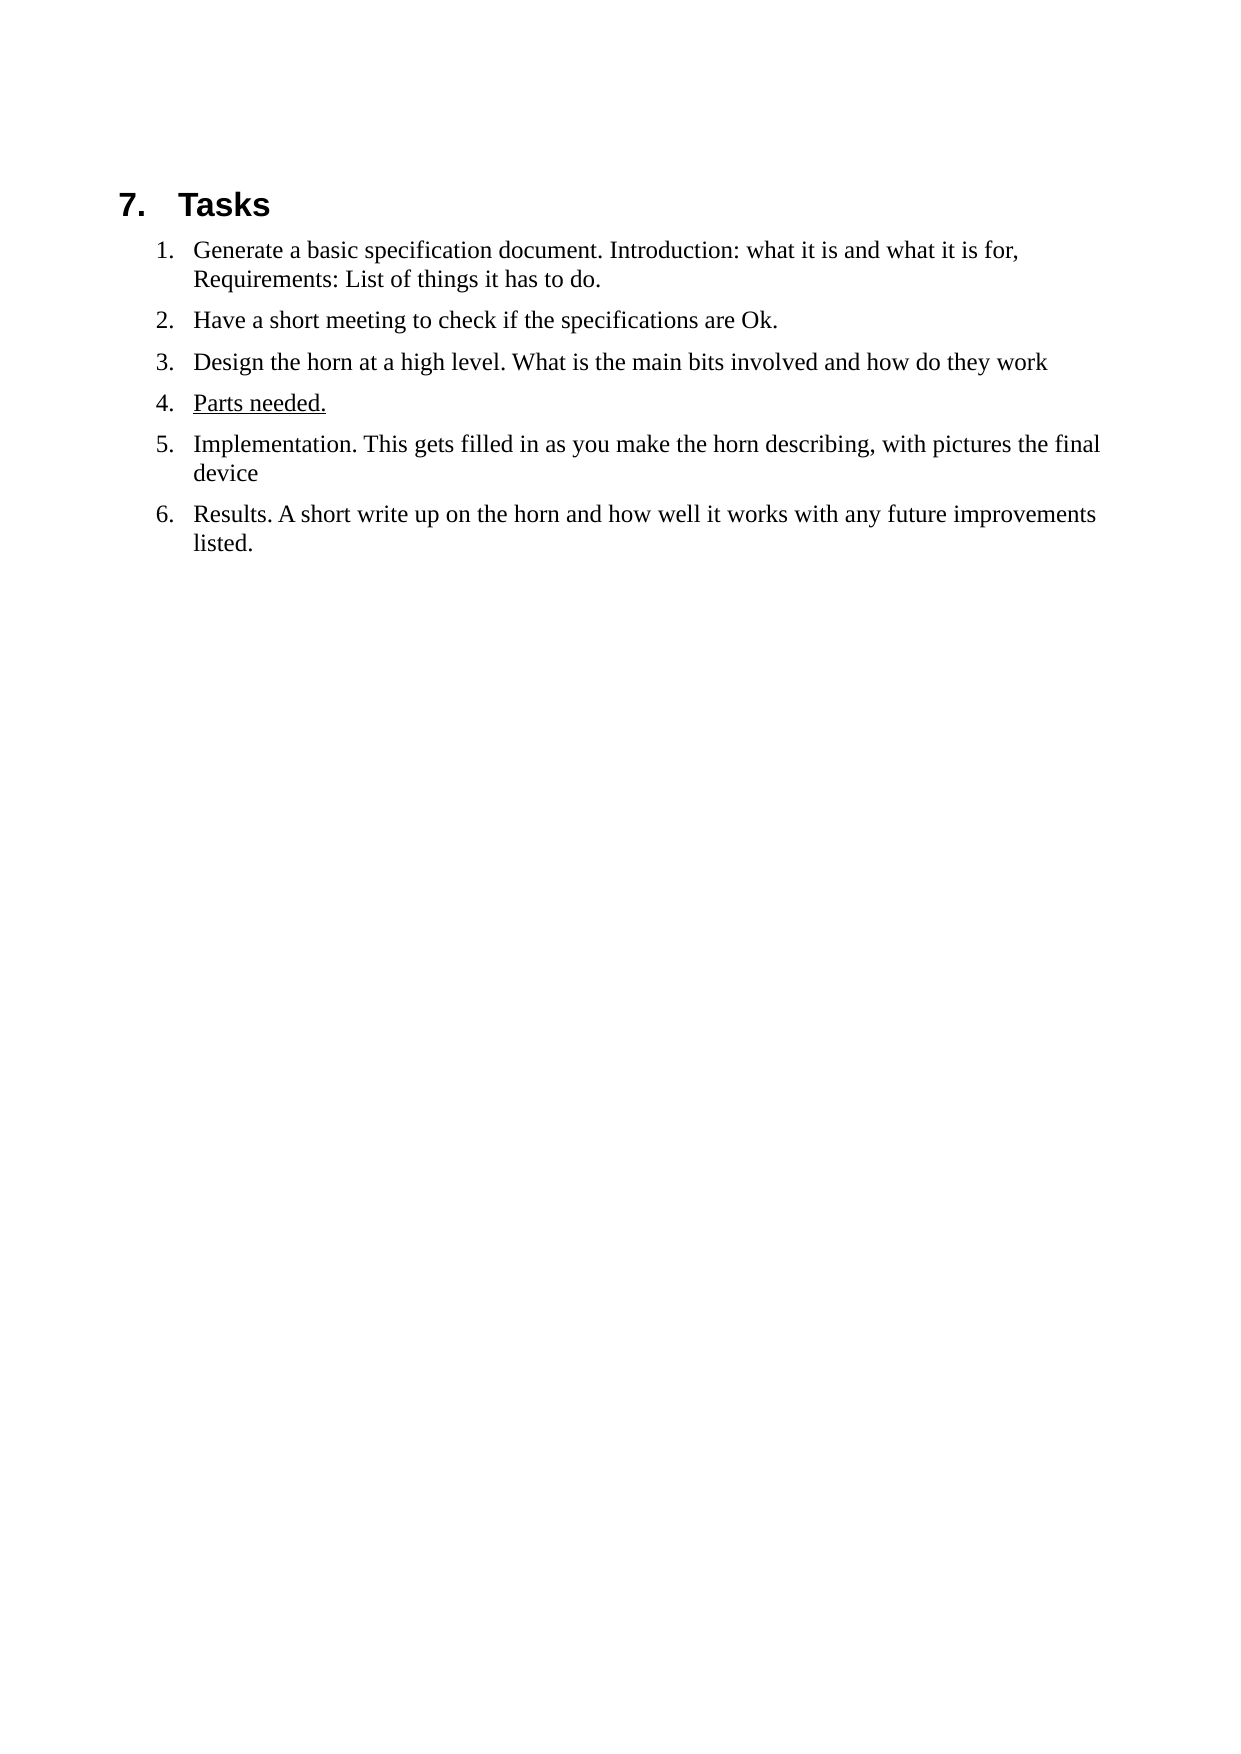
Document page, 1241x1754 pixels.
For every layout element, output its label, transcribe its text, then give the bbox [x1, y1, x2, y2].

list Design the horn at a high level. What is the main bits involved and how do they work [156, 347, 1122, 376]
list Implementation. This gets filled in as you make the horn describing, with pictures the final device [156, 429, 1122, 487]
list Generate a basic specification document. Introduction: what it is and what it is for, Requirements: List of things it has to do. [156, 236, 1122, 293]
list Parts needed. [156, 388, 1122, 417]
list Have a short meeting to check if the specifications are Ok. [156, 306, 1122, 334]
list Results. A short write up on the horn and how well it works with any future improvements listed. [156, 499, 1122, 557]
subtitle Tasks [118, 184, 1122, 223]
